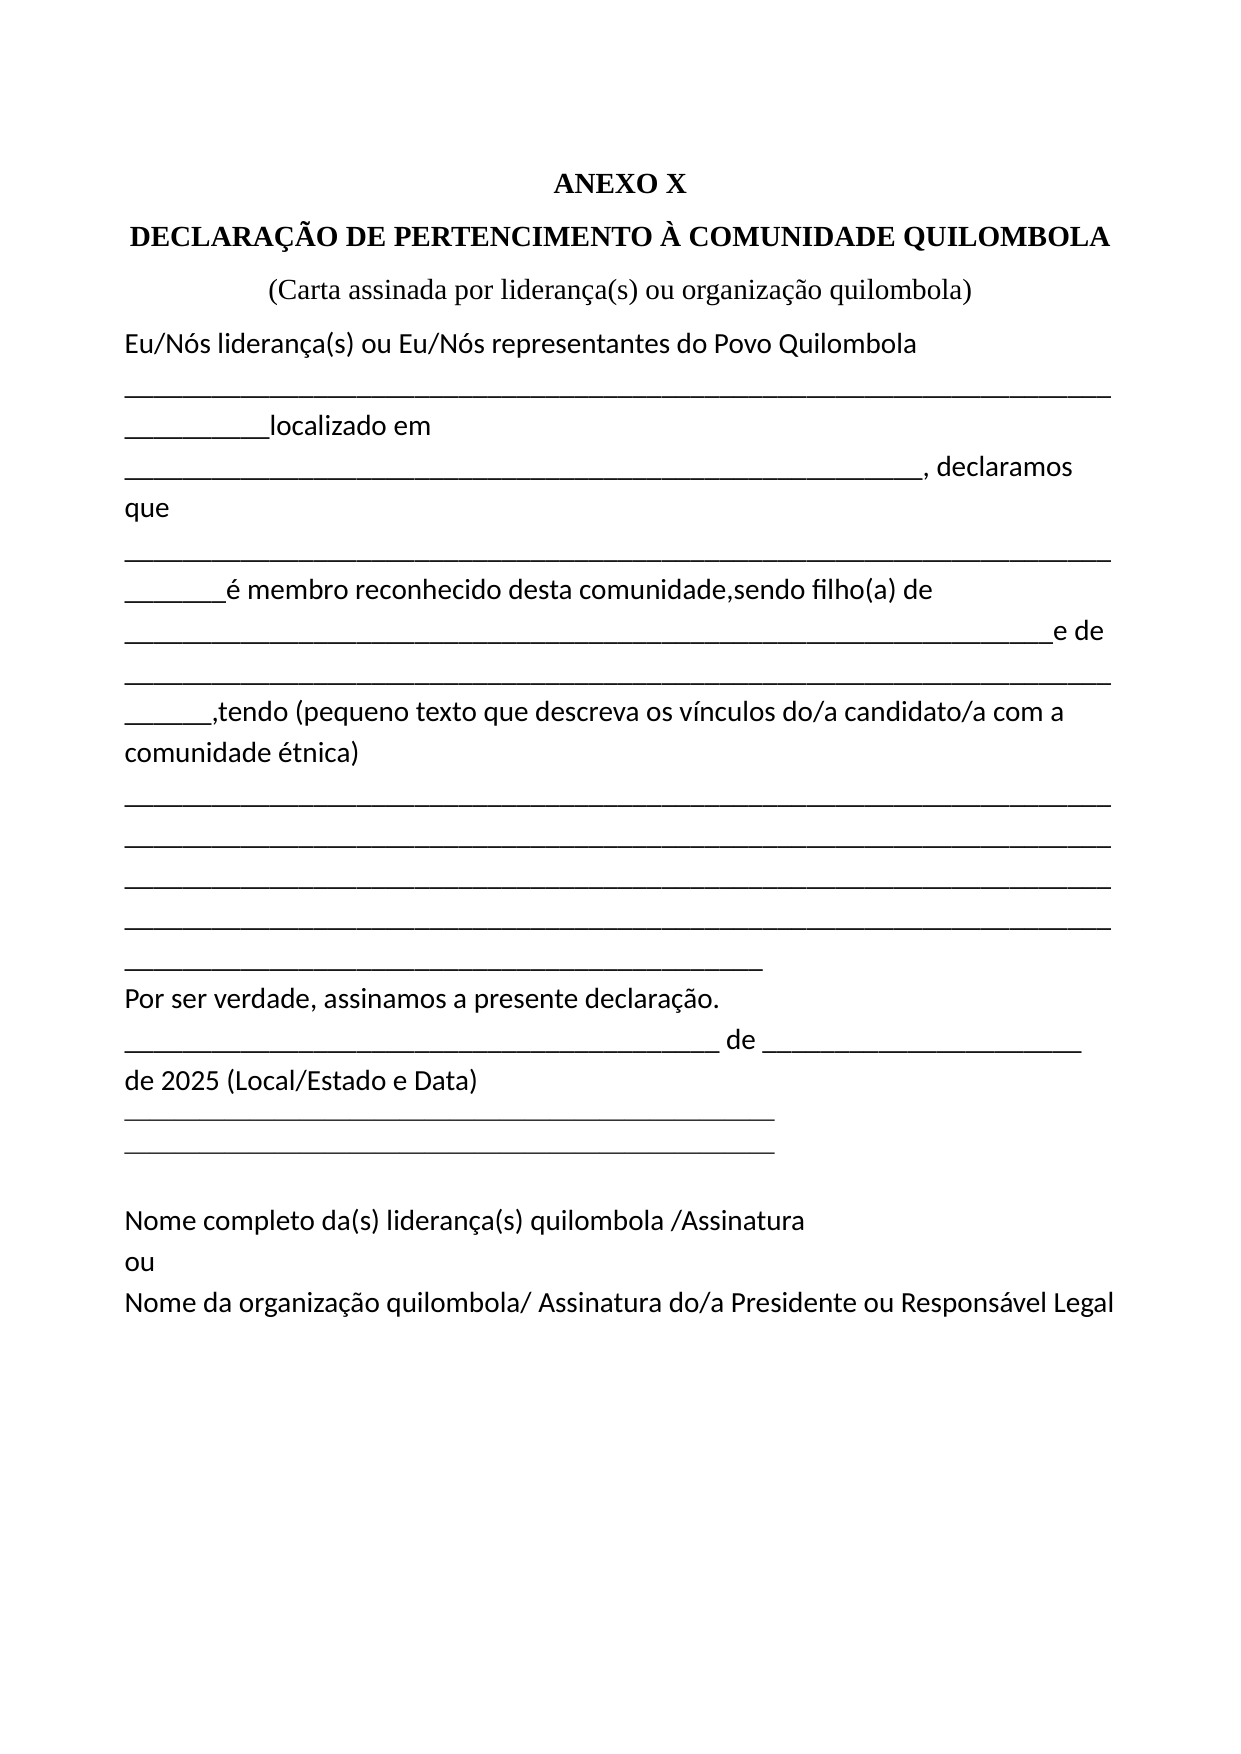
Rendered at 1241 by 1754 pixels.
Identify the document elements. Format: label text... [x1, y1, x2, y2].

text —————————————————————————— [124, 1136, 1116, 1165]
text —————————————————————————— [124, 1103, 1116, 1132]
text ANEXO X [118, 166, 1122, 199]
text Nome da organização quilombola/ Assinatura do/a Presidente ou Responsável Legal [124, 1284, 1116, 1319]
text Eu/Nós liderança(s) ou Eu/Nós representantes do Povo Quilombola ______________________________________________________________________________localizado em _______________________________________________________, declaramos que ___________________________________________________________________________é membro reconhecido desta comunidade,sendo filho(a) de ________________________________________________________________e de __________________________________________________________________________,tendo (pequeno texto que descreva os vínculos do/a candidato/a com a comunidade étnica) ____________________________________________________________________________________________________________________________________________________________________________________________________________________________________________________________________________________________________________________________ [124, 325, 1116, 975]
text (Carta assinada por liderança(s) ou organização quilombola) [118, 272, 1122, 306]
text Por ser verdade, assinamos a presente declaração. [124, 980, 1116, 1016]
text ou [124, 1243, 1116, 1278]
text _________________________________________ de ______________________ de 2025 (Local/Estado e Data) [124, 1021, 1116, 1098]
text DECLARAÇÃO DE PERTENCIMENTO À COMUNIDADE QUILOMBOLA [118, 219, 1122, 252]
text Nome completo da(s) liderança(s) quilombola /Assinatura [124, 1202, 1116, 1238]
